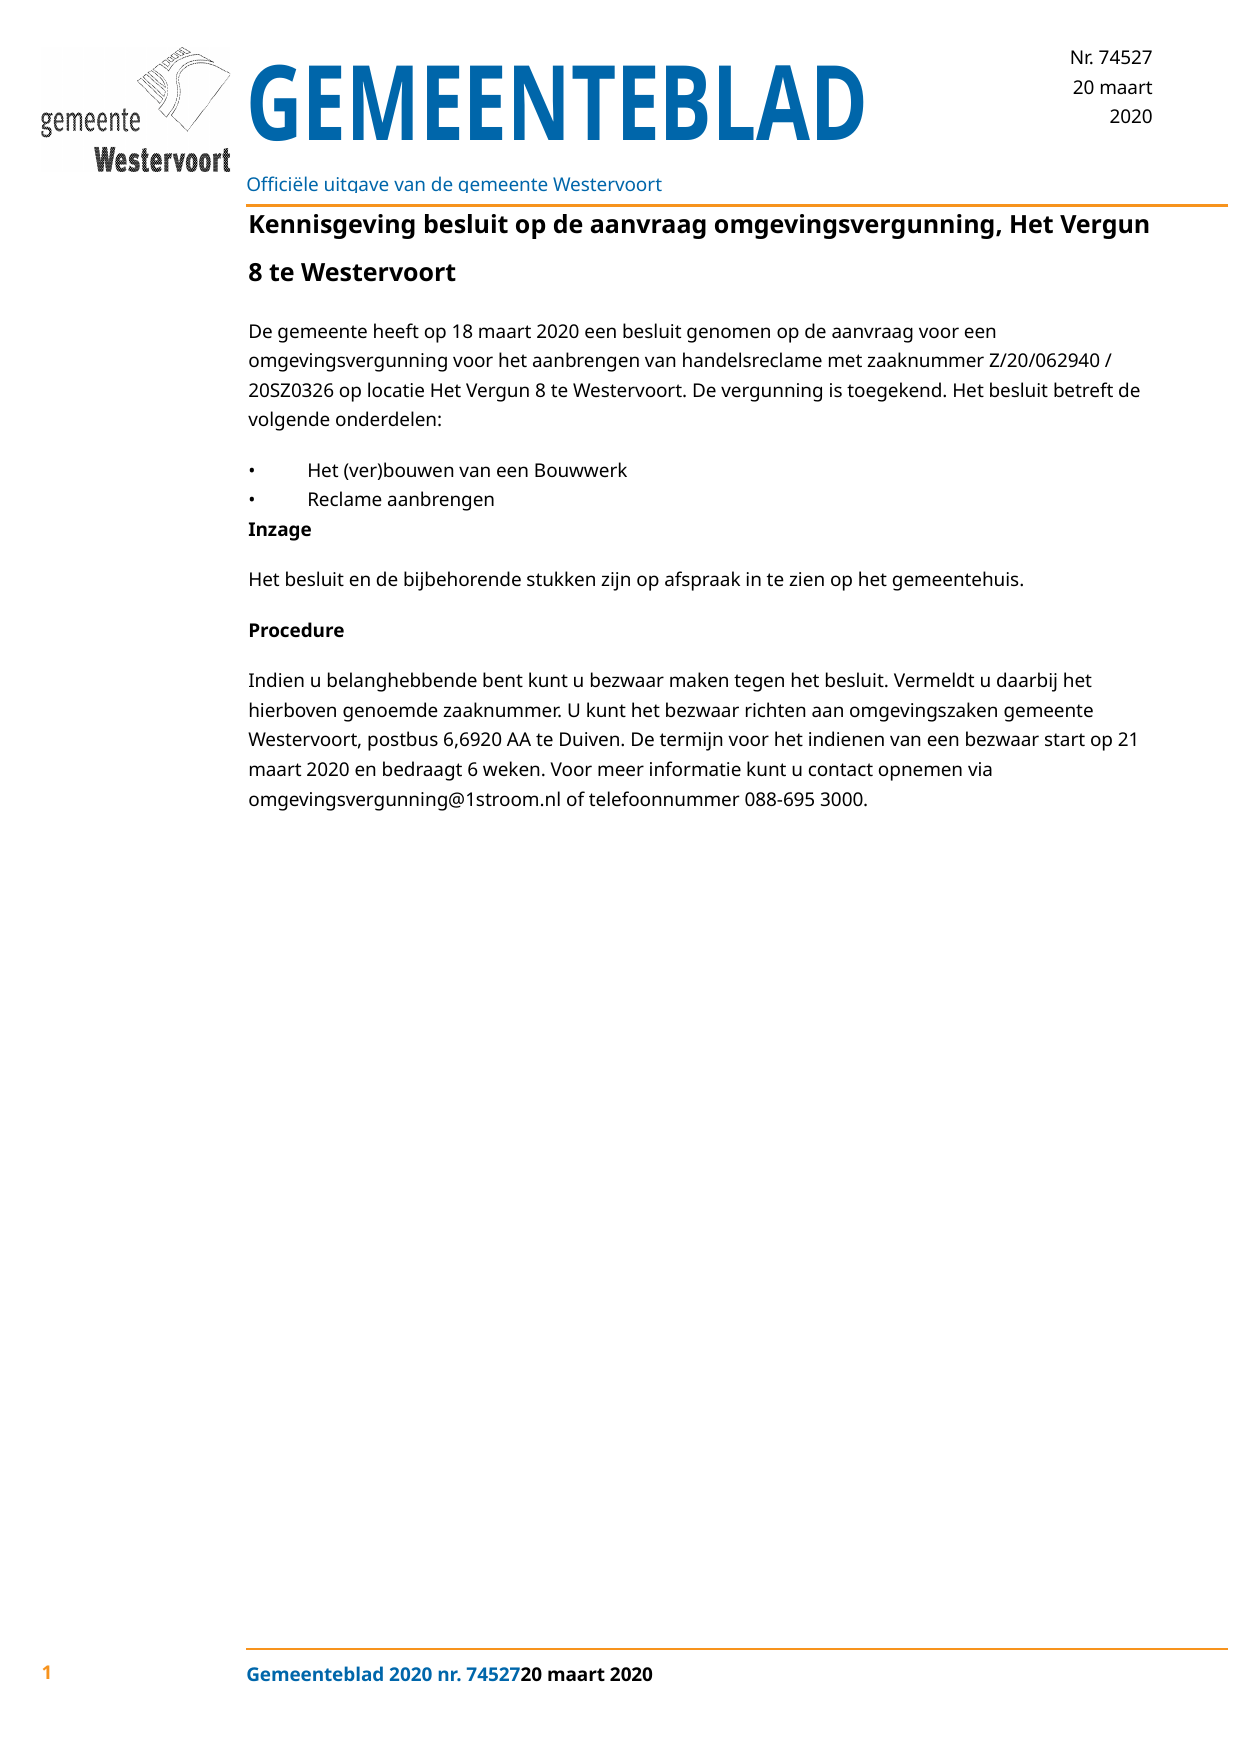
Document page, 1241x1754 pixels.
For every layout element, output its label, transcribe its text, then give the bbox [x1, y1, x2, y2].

text Procedure [248, 617, 1152, 643]
text Inzage [248, 516, 1152, 542]
list Reclame aanbrengen [248, 487, 1152, 512]
text Kennisgeving besluit op de aanvraag omgevingsvergunning, Het Vergun 8 te Westervoort [248, 207, 1152, 288]
picture [41, 47, 231, 172]
text Het besluit en de bijbehorende stukken zijn op afspraak in te zien op het gemeentehuis. [248, 567, 1152, 592]
text Indien u belanghebbende bent kunt u bezwaar maken tegen het besluit. Vermeldt u daarbij het hierboven genoemde zaaknummer. U kunt het bezwaar richten aan omgevingszaken gemeente Westervoort, postbus 6,6920 AA te Duiven. De termijn voor het indienen van een bezwaar start op 21 maart 2020 en bedraagt 6 weken. Voor meer informatie kunt u contact opnemen via omgevingsvergunning@1stroom.nl of telefoonnummer 088-695 3000. [248, 667, 1152, 812]
text De gemeente heeft op 18 maart 2020 een besluit genomen op de aanvraag voor een omgevingsvergunning voor het aanbrengen van handelsreclame met zaaknummer Z/20/062940 / 20SZ0326 op locatie Het Vergun 8 te Westervoort. De vergunning is toegekend. Het besluit betreft de volgende onderdelen: [248, 318, 1152, 432]
list Het (ver)bouwen van een Bouwwerk [248, 457, 1152, 483]
